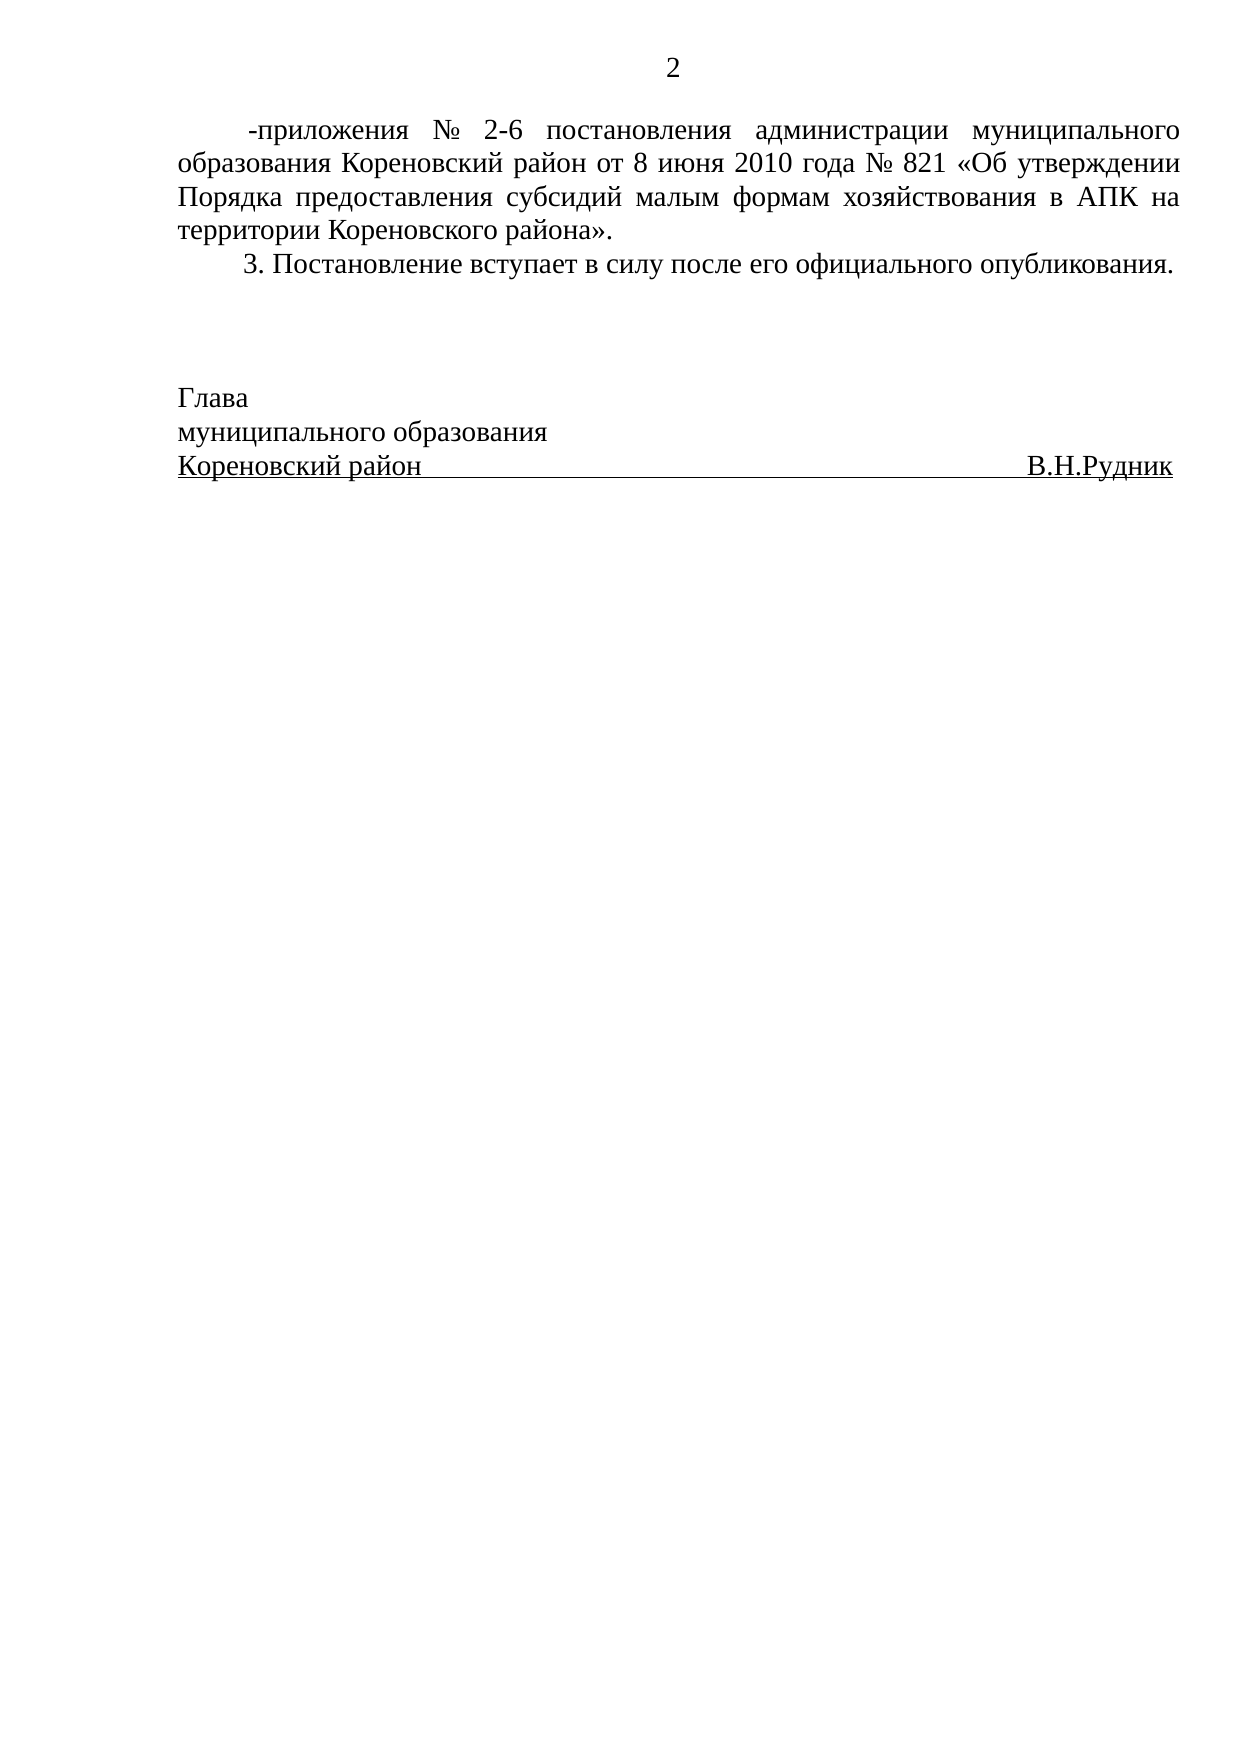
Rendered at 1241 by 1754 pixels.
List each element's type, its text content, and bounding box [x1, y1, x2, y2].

text Кореновский район В.Н.Рудник [177, 448, 1181, 481]
list 3. Постановление вступает в силу после его официального опубликования. [177, 246, 1181, 280]
list -приложения № 2-6 постановления администрации муниципального образования Кореновский район от 8 июня 2010 года № 821 «Об утверждении Порядка предоставления субсидий малым формам хозяйствования в АПК на территории Кореновского района». [140, 112, 1181, 246]
text муниципального образования [177, 414, 1181, 448]
list 2 [140, 50, 1181, 83]
text Глава [177, 381, 1181, 414]
